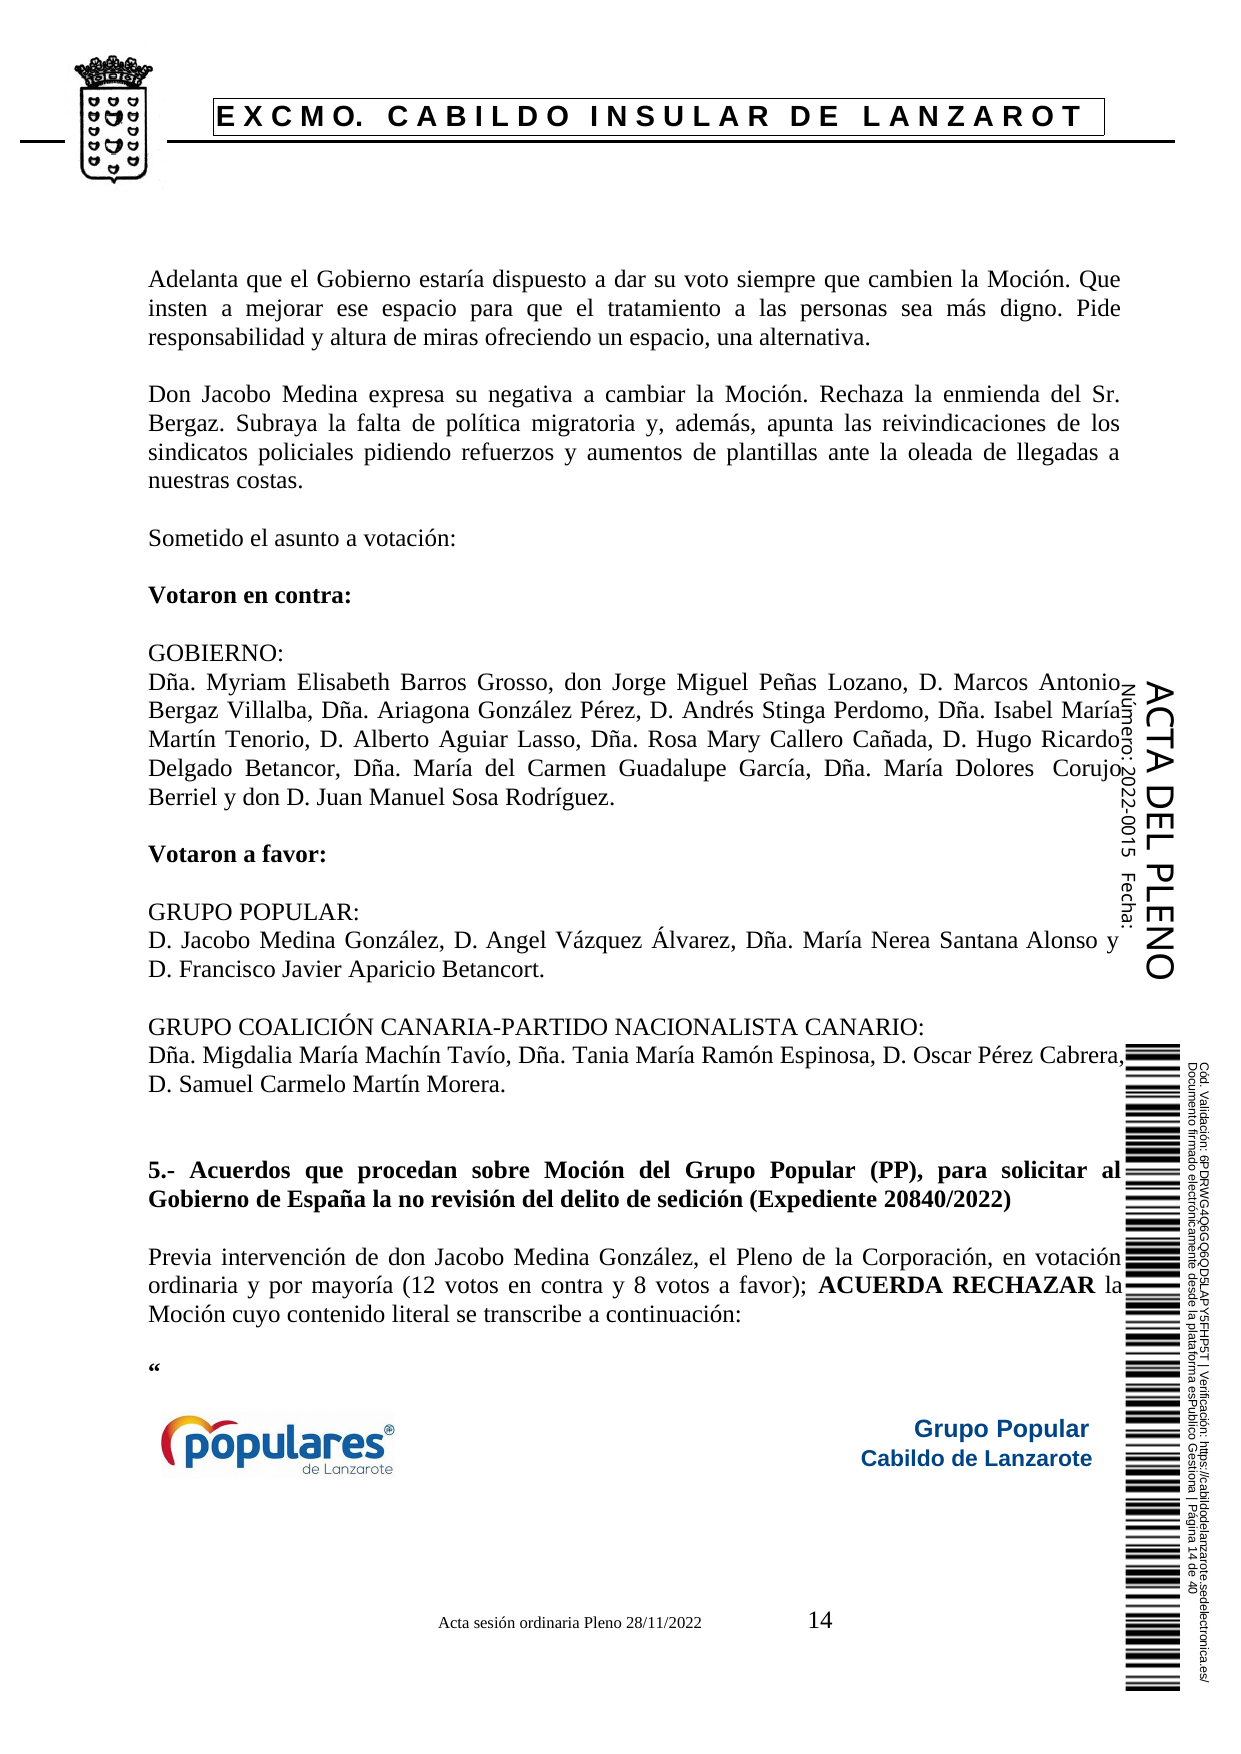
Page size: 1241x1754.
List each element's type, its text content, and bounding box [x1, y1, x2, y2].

picture [65, 39, 167, 193]
subtitle “ [148, 1357, 1125, 1385]
picture [161, 1411, 395, 1479]
text GRUPO COALICIÓN CANARIA-PARTIDO NACIONALISTA CANARIO: [148, 1012, 1190, 1040]
text [58, 1414, 161, 1443]
text D. Jacobo Medina González, D. Angel Vázquez Álvarez, Dña. María Nerea Santana Alonso y [148, 925, 1190, 954]
text Cód. Validación: 6PDRWG4Q6GQ6QD5LAPY5FHP5T | Verificación: https://cabildodelanzarote.sedelectronica.es/ Documento firmado electrónicamente desde la plataforma esPublico Gestiona | Página 14 de 40 [1186, 1062, 1211, 1693]
text D. Samuel Carmelo Martín Morera. [148, 1069, 1125, 1098]
text Número: 2022-0015 Fecha: 21/12/2022 [1117, 683, 1140, 839]
picture [1125, 1044, 1180, 1691]
text Grupo Popular [395, 1414, 1089, 1443]
text Previa intervención de don Jacobo Medina González, el Pleno de la Corporación, en votación ordinaria y por mayoría (12 votos en contra y 8 votos a favor); ACUERDA RECHAZAR la Moción cuyo contenido literal se transcribe a continuación: [148, 1242, 1123, 1328]
text Adelanta que el Gobierno estaría dispuesto a dar su voto siempre que cambien la Moción. Que insten a mejorar ese espacio para que el tratamiento a las personas sea más digno. Pide responsabilidad y altura de miras ofreciendo un espacio, una alternativa. [148, 264, 1122, 350]
text Dña. Migdalia María Machín Tavío, Dña. Tania María Ramón Espinosa, D. Oscar Pérez Cabrera, [148, 1040, 1190, 1069]
subtitle 5.- Acuerdos que procedan sobre Moción del Grupo Popular (PP), para solicitar al Gobierno de España la no revisión del delito de sedición (Expediente 20840/2022) [148, 1155, 1121, 1213]
subtitle Votaron a favor: [148, 839, 1190, 868]
text D. Francisco Javier Aparicio Betancort. [148, 954, 1190, 983]
subtitle Votaron en contra: [148, 580, 1190, 609]
text ACTA DEL PLENO [1140, 868, 1183, 897]
text ACTA DEL PLENO [1140, 681, 1183, 839]
text Dña. Myriam Elisabeth Barros Grosso, don Jorge Miguel Peñas Lozano, D. Marcos Antonio Bergaz Villalba, Dña. Ariagona González Pérez, D. Andrés Stinga Perdomo, Dña. Isabel María Martín Tenorio, D. Alberto Aguiar Lasso, Dña. Rosa Mary Callero Cañada, D. Hugo Ricardo Delgado Betancor, Dña. María del Carmen Guadalupe García, Dña. María Dolores Corujo Berriel y don D. Juan Manuel Sosa Rodríguez. [148, 667, 1122, 810]
text [58, 1445, 161, 1471]
text Sometido el asunto a votación: [148, 523, 1190, 552]
text Cabildo de Lanzarote [395, 1445, 1092, 1471]
text GOBIERNO: [148, 638, 1190, 667]
text ACTA DEL PLENO [1140, 983, 1183, 1012]
text Don Jacobo Medina expresa su negativa a cambiar la Moción. Rechaza la enmienda del Sr. Bergaz. Subraya la falta de política migratoria y, además, apunta las reivindicaciones de los sindicatos policiales pidiendo refuerzos y aumentos de plantillas ante la oleada de llegadas a nuestras costas. [148, 379, 1122, 494]
text GRUPO POPULAR: [148, 897, 1190, 925]
subtitle [1180, 1357, 1186, 1385]
text Acta sesión ordinaria Pleno 28/11/2022 14 [438, 1606, 1125, 1634]
